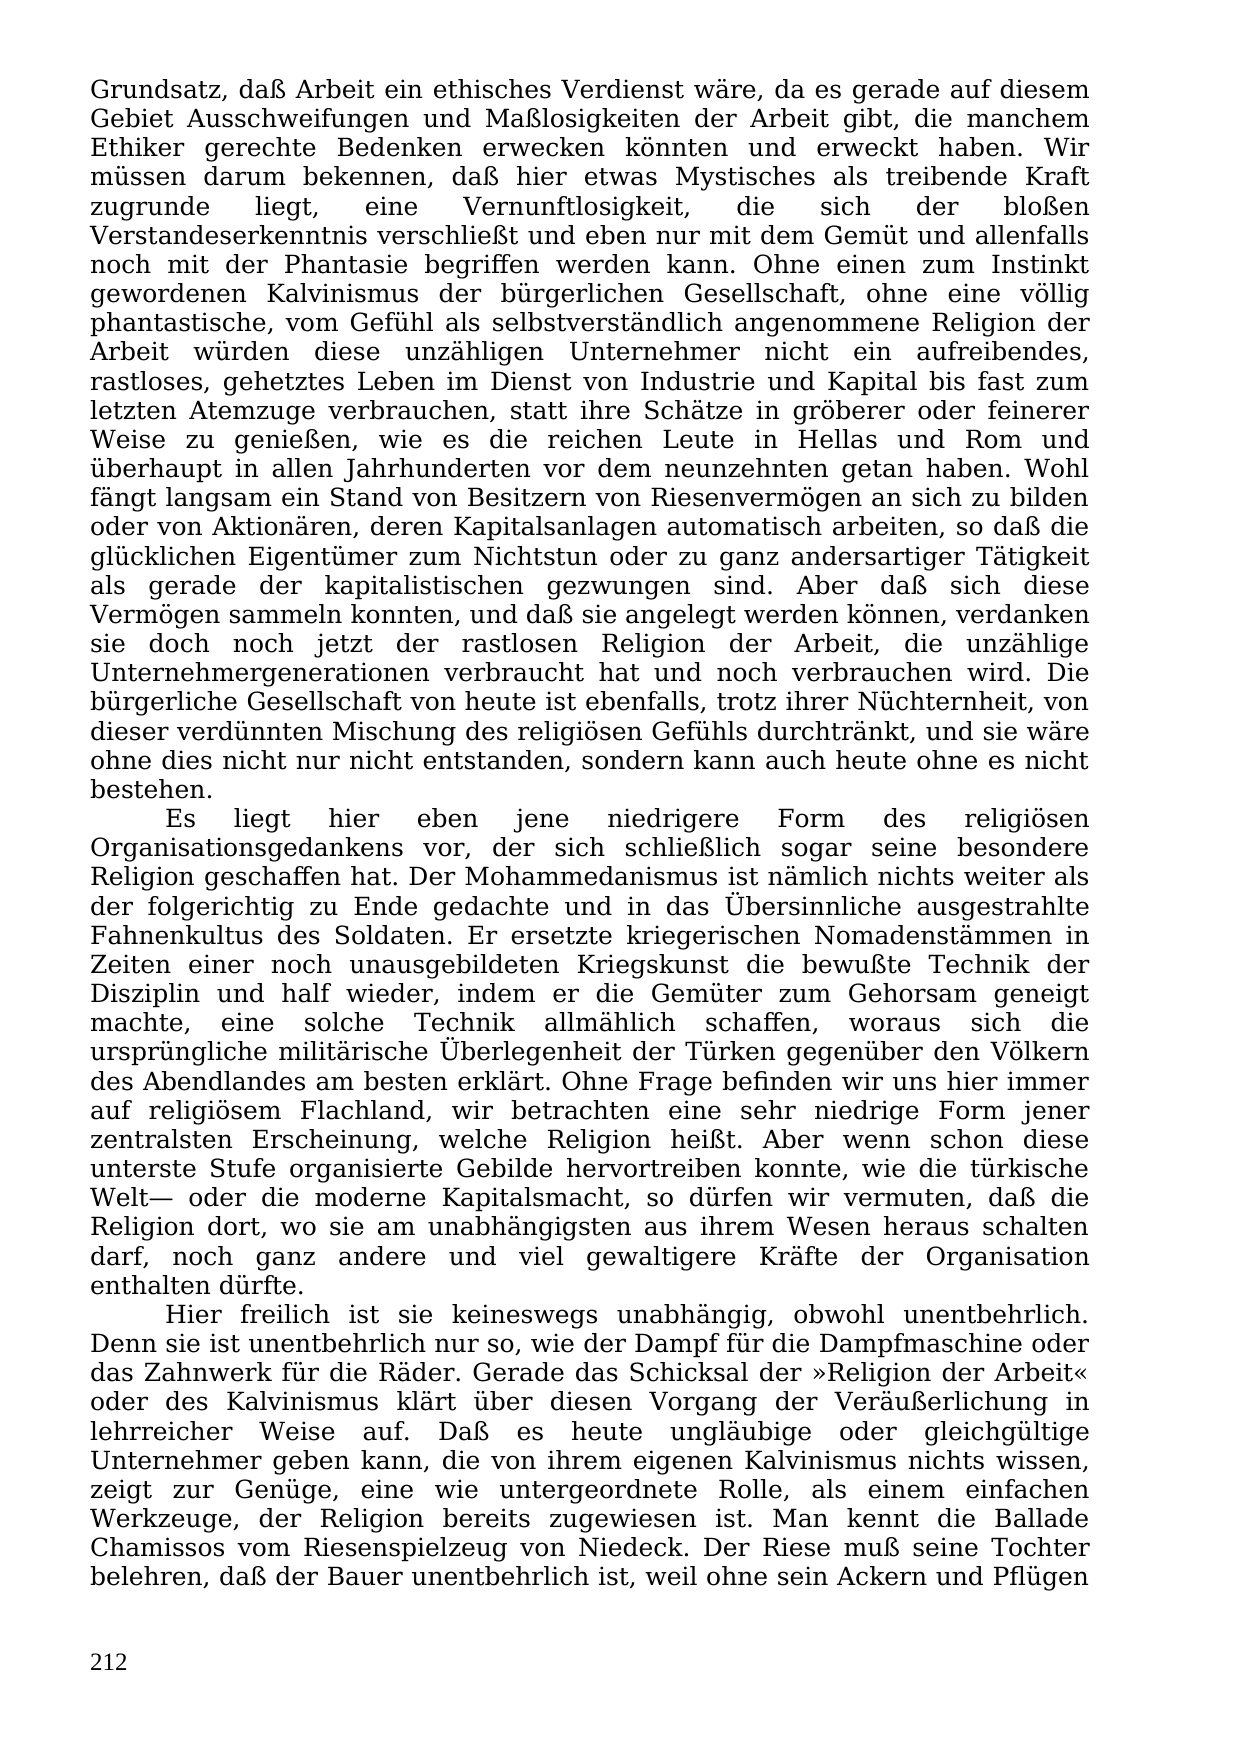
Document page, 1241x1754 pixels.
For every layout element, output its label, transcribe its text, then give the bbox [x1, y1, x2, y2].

text Es liegt hier eben jene niedrigere Form des religiösen Organisationsgedankens vor, der sich schließlich sogar seine besondere Religion geschaffen hat. Der Mohammedanismus ist nämlich nichts weiter als der folgerichtig zu Ende gedachte und in das Übersinnliche ausgestrahlte Fahnenkultus des Soldaten. Er ersetzte kriegerischen Nomadenstämmen in Zeiten einer noch unausgebildeten Kriegskunst die bewußte Technik der Disziplin und half wieder, indem er die Gemüter zum Gehorsam geneigt machte, eine solche Technik allmählich schaffen, woraus sich die ursprüngliche militärische Überlegenheit der Türken gegenüber den Völkern des Abendlandes am besten erklärt. Ohne Frage befinden wir uns hier immer auf religiösem Flachland, wir betrachten eine sehr niedrige Form jener zentralsten Erscheinung, welche Religion heißt. Aber wenn schon diese unterste Stufe organisierte Gebilde hervortreiben konnte, wie die türkische Welt— oder die moderne Kapitalsmacht, so dürfen wir vermuten, daß die Religion dort, wo sie am unabhängigsten aus ihrem Wesen heraus schalten darf, noch ganz andere und viel gewaltigere Kräfte der Organisation enthalten dürfte. [90, 804, 1091, 1300]
text Grundsatz, daß Arbeit ein ethisches Verdienst wäre, da es gerade auf diesem Gebiet Ausschweifungen und Maßlosigkeiten der Arbeit gibt, die manchem Ethiker gerechte Bedenken erwecken könnten und erweckt haben. Wir müssen darum bekennen, daß hier etwas Mystisches als treibende Kraft zugrunde liegt, eine Vernunftlosigkeit, die sich der bloßen Verstandeserkenntnis verschließt und eben nur mit dem Gemüt und allenfalls noch mit der Phantasie begriffen werden kann. Ohne einen zum Instinkt gewordenen Kalvinismus der bürgerlichen Gesellschaft, ohne eine völlig phantastische, vom Gefühl als selbstverständlich angenommene Religion der Arbeit würden diese unzähligen Unternehmer nicht ein aufreibendes, rastloses, gehetztes Leben im Dienst von Industrie und Kapital bis fast zum letzten Atemzuge verbrauchen, statt ihre Schätze in gröberer oder feinerer Weise zu genießen, wie es die reichen Leute in Hellas und Rom und überhaupt in allen Jahrhunderten vor dem neunzehnten getan haben. Wohl fängt langsam ein Stand von Besitzern von Riesenvermögen an sich zu bilden oder von Aktionären, deren Kapitalsanlagen automatisch arbeiten, so daß die glücklichen Eigentümer zum Nichtstun oder zu ganz andersartiger Tätigkeit als gerade der kapitalistischen gezwungen sind. Aber daß sich diese Vermögen sammeln konnten, und daß sie angelegt werden können, verdanken sie doch noch jetzt der rastlosen Religion der Arbeit, die unzählige Unternehmergenerationen verbraucht hat und noch verbrauchen wird. Die bürgerliche Gesellschaft von heute ist ebenfalls, trotz ihrer Nüchternheit, von dieser verdünnten Mischung des religiösen Gefühls durchtränkt, und sie wäre ohne dies nicht nur nicht entstanden, sondern kann auch heute ohne es nicht bestehen. [90, 75, 1091, 804]
text Hier freilich ist sie keineswegs unabhängig, obwohl unentbehrlich. Denn sie ist unentbehrlich nur so, wie der Dampf für die Dampfmaschine oder das Zahnwerk für die Räder. Gerade das Schicksal der »Religion der Arbeit« oder des Kalvinismus klärt über diesen Vorgang der Veräußerlichung in lehrreicher Weise auf. Daß es heute ungläubige oder gleichgültige Unternehmer geben kann, die von ihrem eigenen Kalvinismus nichts wissen, zeigt zur Genüge, eine wie untergeordnete Rolle, als einem einfachen Werkzeuge, der Religion bereits zugewiesen ist. Man kennt die Ballade Chamissos vom Riesenspielzeug von Niedeck. Der Riese muß seine Tochter belehren, daß der Bauer unentbehrlich ist, weil ohne sein Ackern und Pflügen [90, 1300, 1091, 1592]
